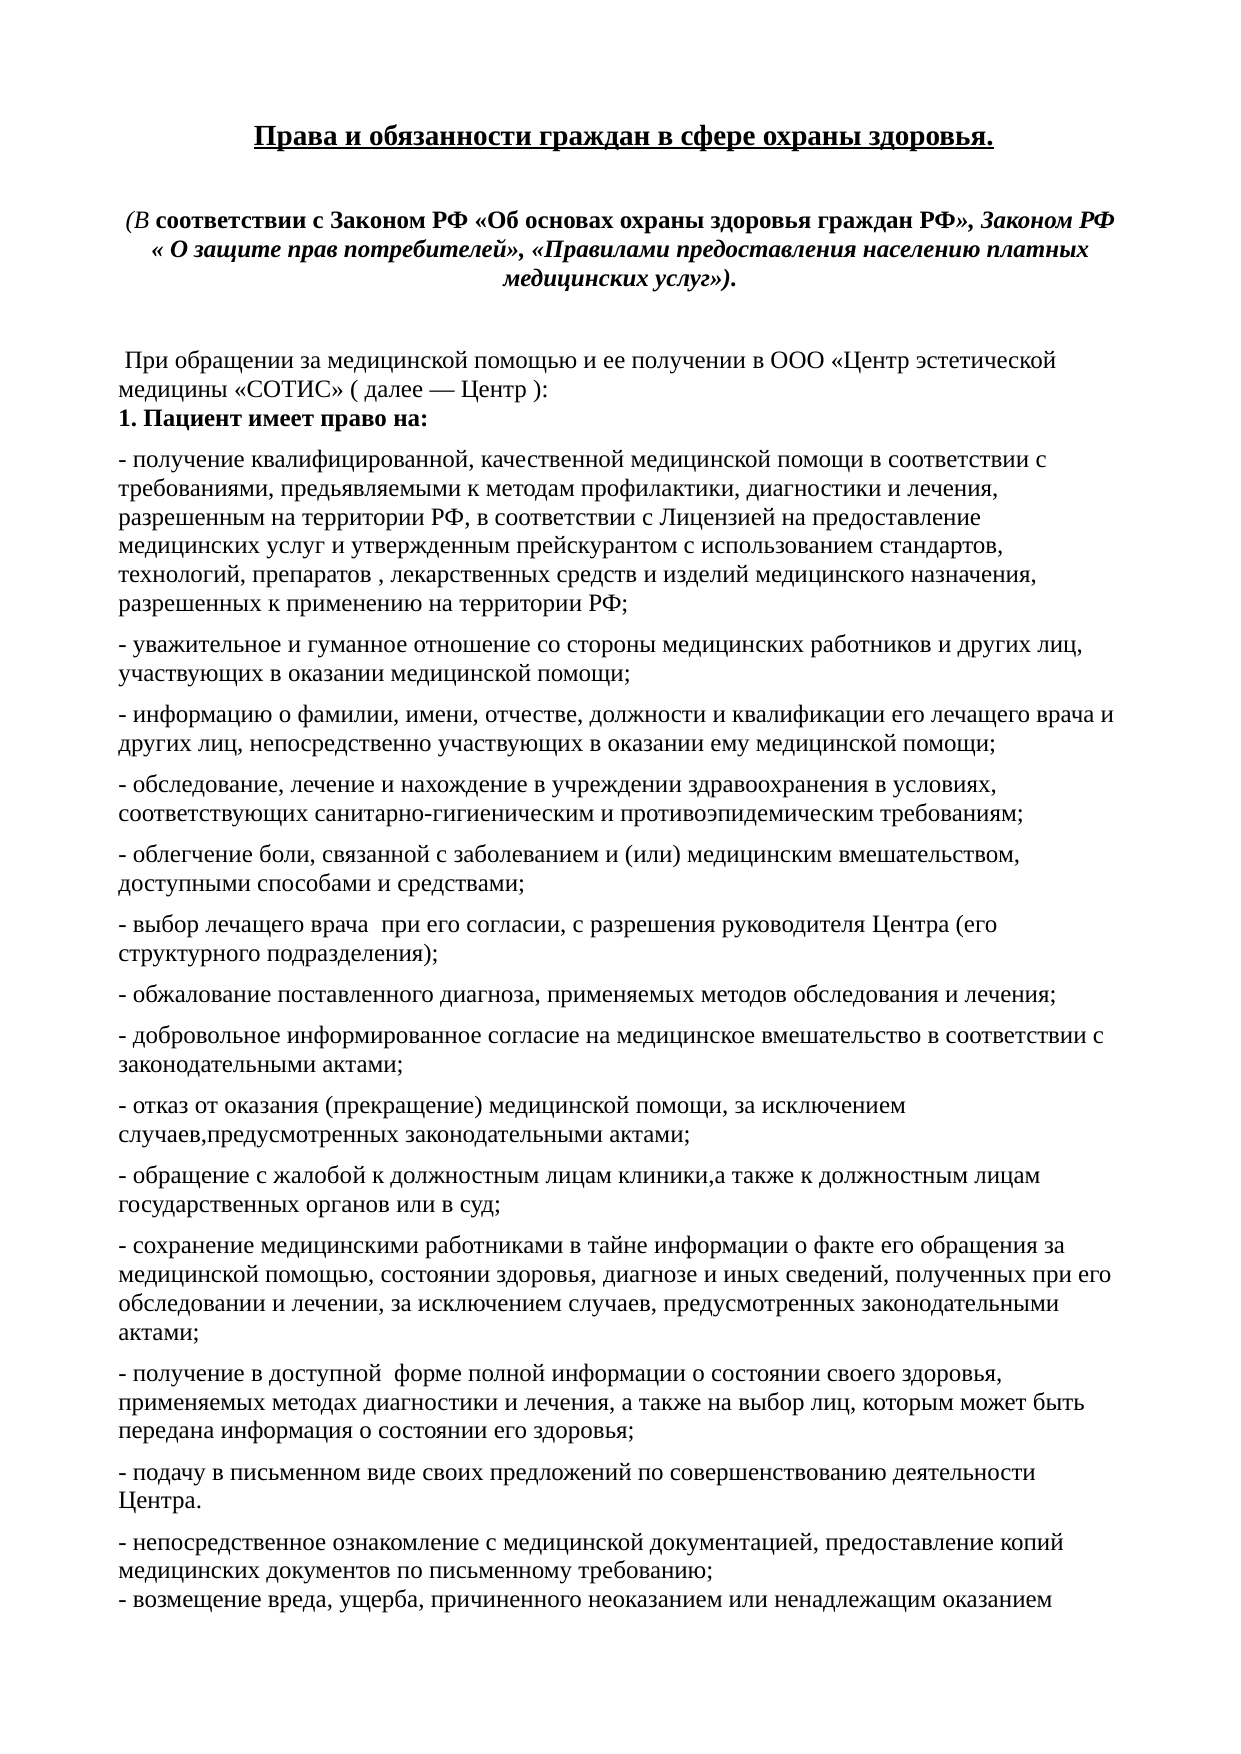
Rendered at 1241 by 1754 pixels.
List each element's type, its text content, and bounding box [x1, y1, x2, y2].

text - выбор лечащего врача при его согласии, с разрешения руководителя Центра (его структурного подразделения); [118, 909, 1122, 967]
text При обращении за медицинской помощью и ее получении в ООО «Центр эстетической медицины «СОТИС» ( далее — Центр ): 1. Пациент имеет право на: [118, 345, 1122, 432]
text - обжалование поставленного диагноза, применяемых методов обследования и лечения; [118, 979, 1122, 1008]
text - сохранение медицинскими работниками в тайне информации о факте его обращения за медицинской помощью, состоянии здоровья, диагнозе и иных сведений, полученных при его обследовании и лечении, за исключением случаев, предусмотренных законодательными актами; [118, 1230, 1122, 1345]
text - уважительное и гуманное отношение со стороны медицинских работников и других лиц, участвующих в оказании медицинской помощи; [118, 629, 1122, 687]
text - получение квалифицированной, качественной медицинской помощи в соответствии с требованиями, предьявляемыми к методам профилактики, диагностики и лечения, разрешенным на территории РФ, в соответствии с Лицензией на предоставление медицинских услуг и утвержденным прейскурантом с использованием стандартов, технологий, препаратов , лекарственных средств и изделий медицинского назначения, разрешенных к применению на территории РФ; [118, 444, 1122, 617]
text - облегчение боли, связанной с заболеванием и (или) медицинским вмешательством, доступными способами и средствами; [118, 839, 1122, 897]
text Права и обязанности граждан в сфере охраны здоровья. [118, 118, 1122, 152]
text - отказ от оказания (прекращение) медицинской помощи, за исключением случаев,предусмотренных законодательными актами; [118, 1090, 1122, 1148]
text (В соответствии с Законом РФ «Об основах охраны здоровья граждан РФ», Законом РФ « О защите прав потребителей», «Правилами предоставления населению платных медицинских услуг»). [118, 205, 1122, 292]
text - непосредственное ознакомление с медицинской документацией, предоставление копий медицинских документов по письменному требованию; - возмещение вреда, ущерба, причиненного неоказанием или ненадлежащим оказанием [118, 1527, 1122, 1613]
text - добровольное информированное согласие на медицинское вмешательство в соответствии с законодательными актами; [118, 1020, 1122, 1078]
text - получение в доступной форме полной информации о состоянии своего здоровья, применяемых методах диагностики и лечения, а также на выбор лиц, которым может быть передана информация о состоянии его здоровья; [118, 1358, 1122, 1444]
text - обследование, лечение и нахождение в учреждении здравоохранения в условиях, соответствующих санитарно-гигиеническим и противоэпидемическим требованиям; [118, 769, 1122, 827]
text - подачу в письменном виде своих предложений по совершенствованию деятельности Центра. [118, 1457, 1122, 1514]
text - обращение с жалобой к должностным лицам клиники,а также к должностным лицам государственных органов или в суд; [118, 1160, 1122, 1218]
text - информацию о фамилии, имени, отчестве, должности и квалификации его лечащего врача и других лиц, непосредственно участвующих в оказании ему медицинской помощи; [118, 699, 1122, 757]
